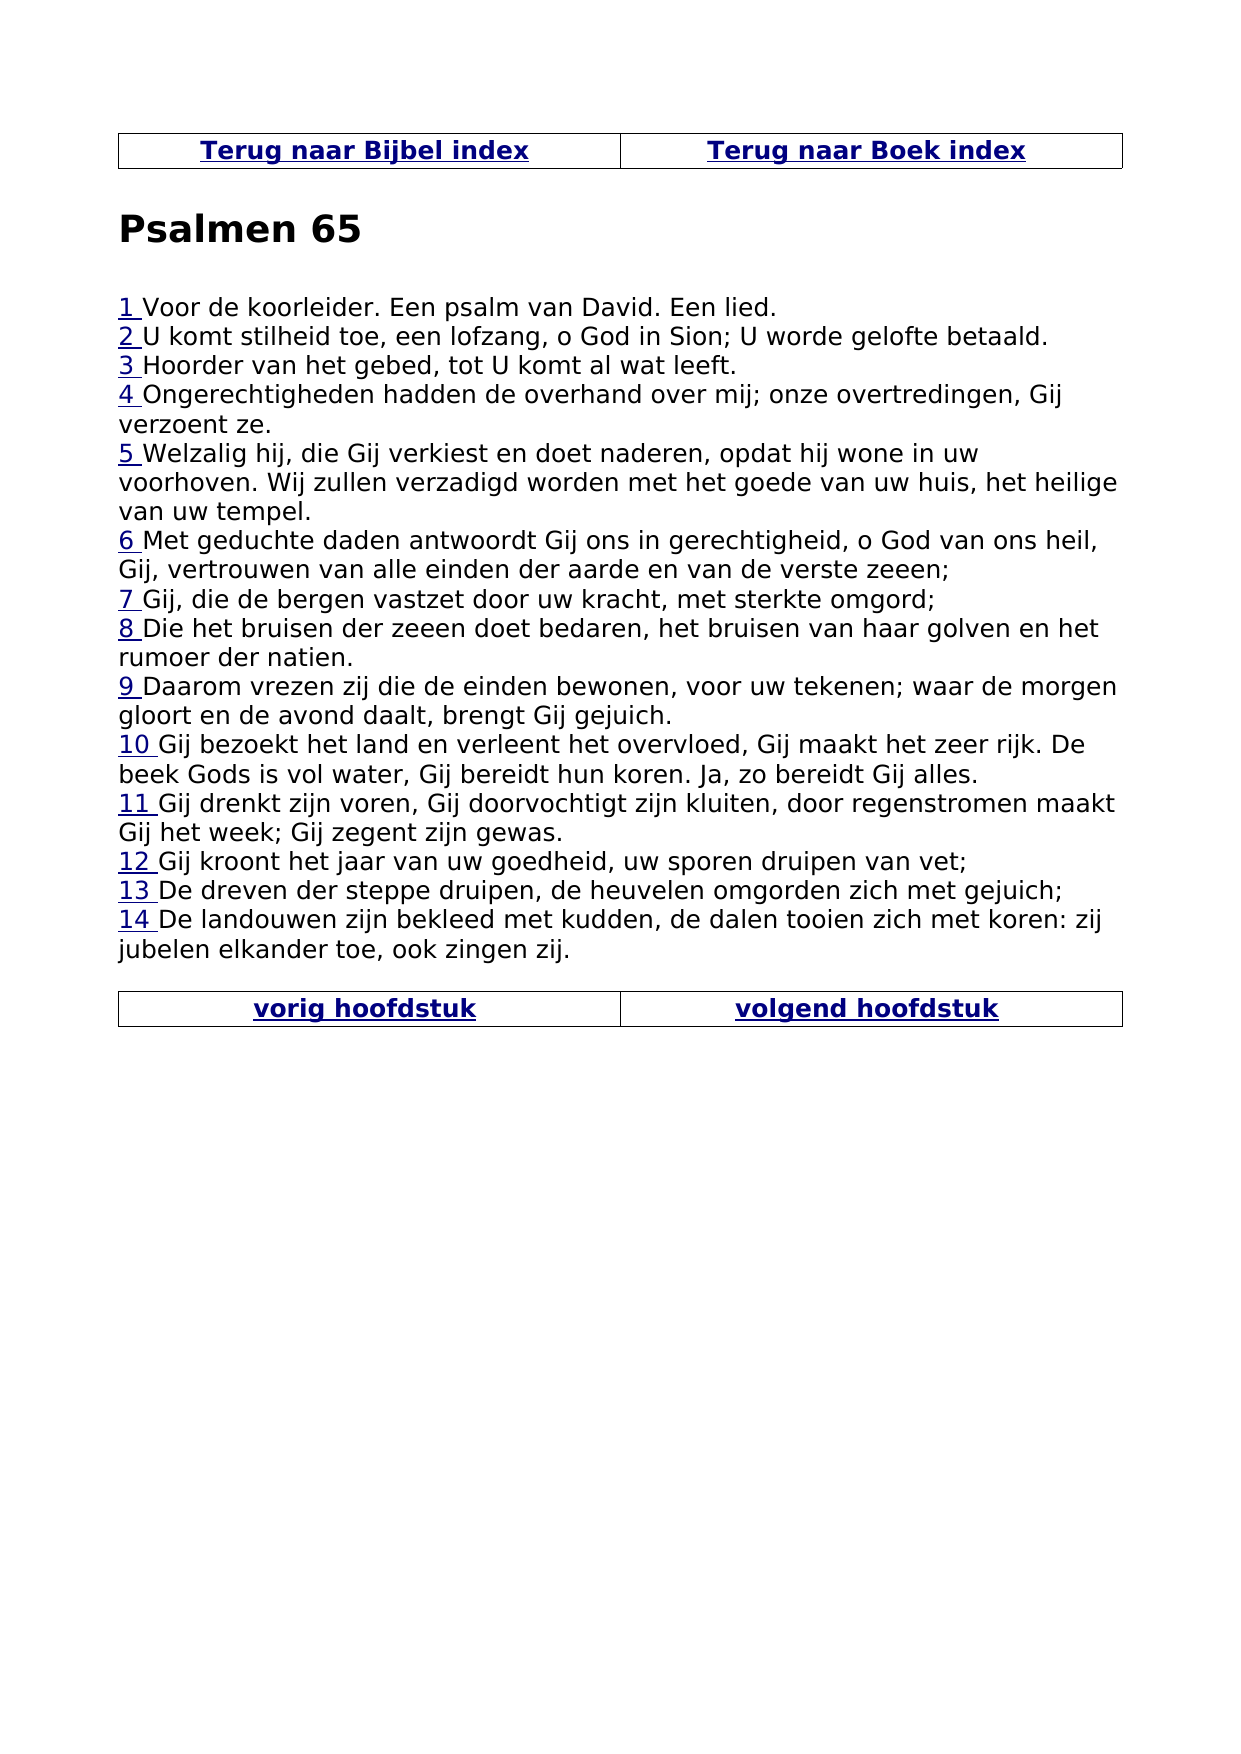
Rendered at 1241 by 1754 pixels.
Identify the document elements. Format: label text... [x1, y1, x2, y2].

table_header vorig hoofdstuk [119, 992, 620, 1026]
subtitle Psalmen 65 [118, 208, 1122, 252]
text 1 Voor de koorleider. Een psalm van David. Een lied. 2 U komt stilheid toe, een lofzang, o God in Sion; U worde gelofte betaald. 3 Hoorder van het gebed, tot U komt al wat leeft. 4 Ongerechtigheden hadden de overhand over mij; onze overtredingen, Gij verzoent ze. 5 Welzalig hij, die Gij verkiest en doet naderen, opdat hij wone in uw voorhoven. Wij zullen verzadigd worden met het goede van uw huis, het heilige van uw tempel. 6 Met geduchte daden antwoordt Gij ons in gerechtigheid, o God van ons heil, Gij, vertrouwen van alle einden der aarde en van de verste zeeen; 7 Gij, die de bergen vastzet door uw kracht, met sterkte omgord; 8 Die het bruisen der zeeen doet bedaren, het bruisen van haar golven en het rumoer der natien. 9 Daarom vrezen zij die de einden bewonen, voor uw tekenen; waar de morgen gloort en de avond daalt, brengt Gij gejuich. 10 Gij bezoekt het land en verleent het overvloed, Gij maakt het zeer rijk. De beek Gods is vol water, Gij bereidt hun koren. Ja, zo bereidt Gij alles. 11 Gij drenkt zijn voren, Gij doorvochtigt zijn kluiten, door regenstromen maakt Gij het week; Gij zegent zijn gewas. 12 Gij kroont het jaar van uw goedheid, uw sporen druipen van vet; 13 De dreven der steppe druipen, de heuvelen omgorden zich met gejuich; 14 De landouwen zijn bekleed met kudden, de dalen tooien zich met koren: zij jubelen elkander toe, ook zingen zij. [118, 264, 1122, 964]
table_header volgend hoofdstuk [621, 992, 1122, 1026]
table_header Terug naar Boek index [621, 134, 1122, 168]
table_header Terug naar Bijbel index [119, 134, 620, 168]
